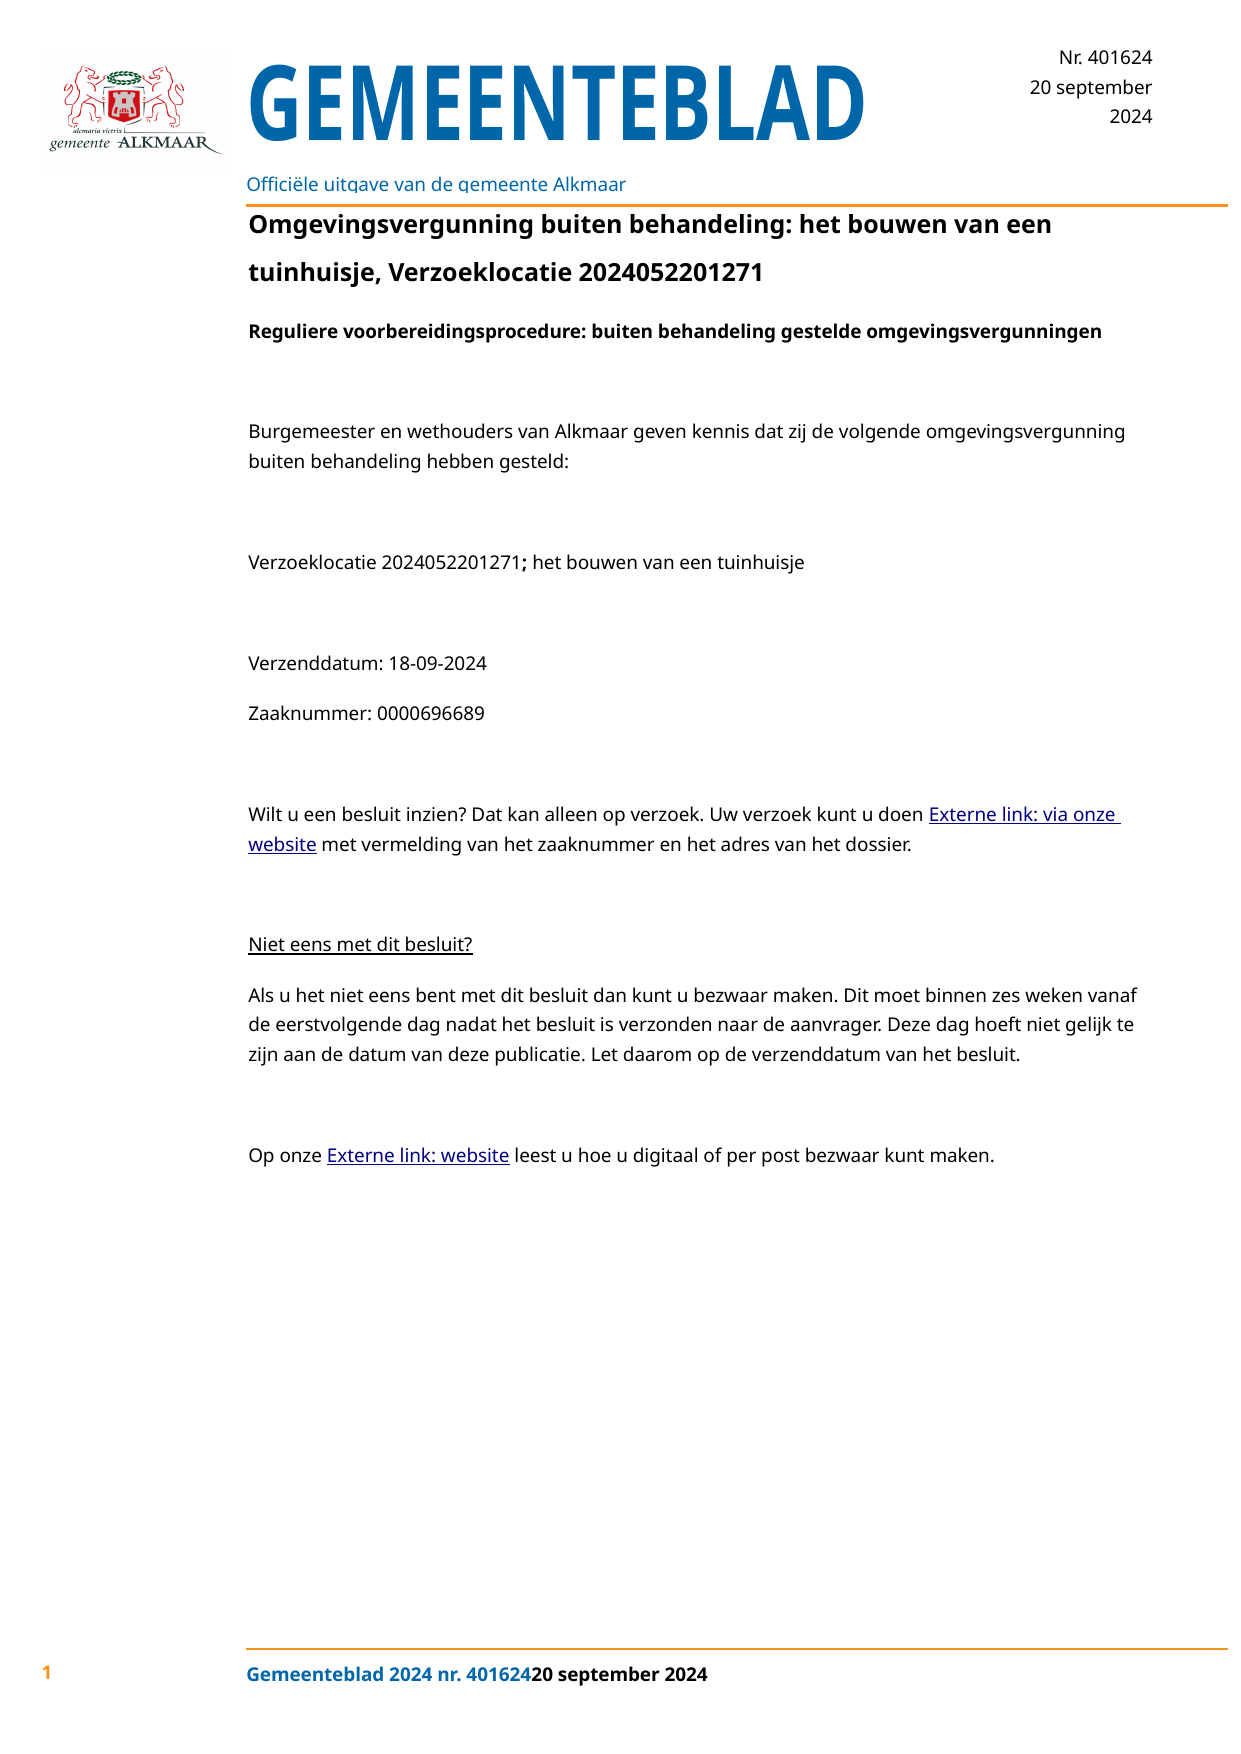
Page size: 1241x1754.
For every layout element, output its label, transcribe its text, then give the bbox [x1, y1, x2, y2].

picture [41, 47, 231, 172]
text Omgevingsvergunning buiten behandeling: het bouwen van een tuinhuisje, Verzoeklocatie 2024052201271 [248, 207, 1152, 288]
text Niet eens met dit besluit? [248, 932, 1152, 957]
text Zaaknummer: 0000696689 [248, 700, 1152, 726]
text Wilt u een besluit inzien? Dat kan alleen op verzoek. Uw verzoek kunt u doen Externe link: via onze website met vermelding van het zaaknummer en het adres van het dossier. [248, 801, 1152, 857]
text Verzoeklocatie 2024052201271; het bouwen van een tuinhuisje [248, 549, 1152, 575]
text Op onze Externe link: website leest u hoe u digitaal of per post bezwaar kunt maken. [248, 1142, 1152, 1168]
text Reguliere voorbereidingsprocedure: buiten behandeling gestelde omgevingsvergunningen [248, 318, 1152, 344]
text Burgemeester en wethouders van Alkmaar geven kennis dat zij de volgende omgevingsvergunning buiten behandeling hebben gesteld: [248, 419, 1152, 474]
text Als u het niet eens bent met dit besluit dan kunt u bezwaar maken. Dit moet binnen zes weken vanaf de eerstvolgende dag nadat het besluit is verzonden naar de aanvrager. Deze dag hoeft niet gelijk te zijn aan de datum van deze publicatie. Let daarom op de verzenddatum van het besluit. [248, 982, 1152, 1067]
text Verzenddatum: 18-09-2024 [248, 650, 1152, 676]
